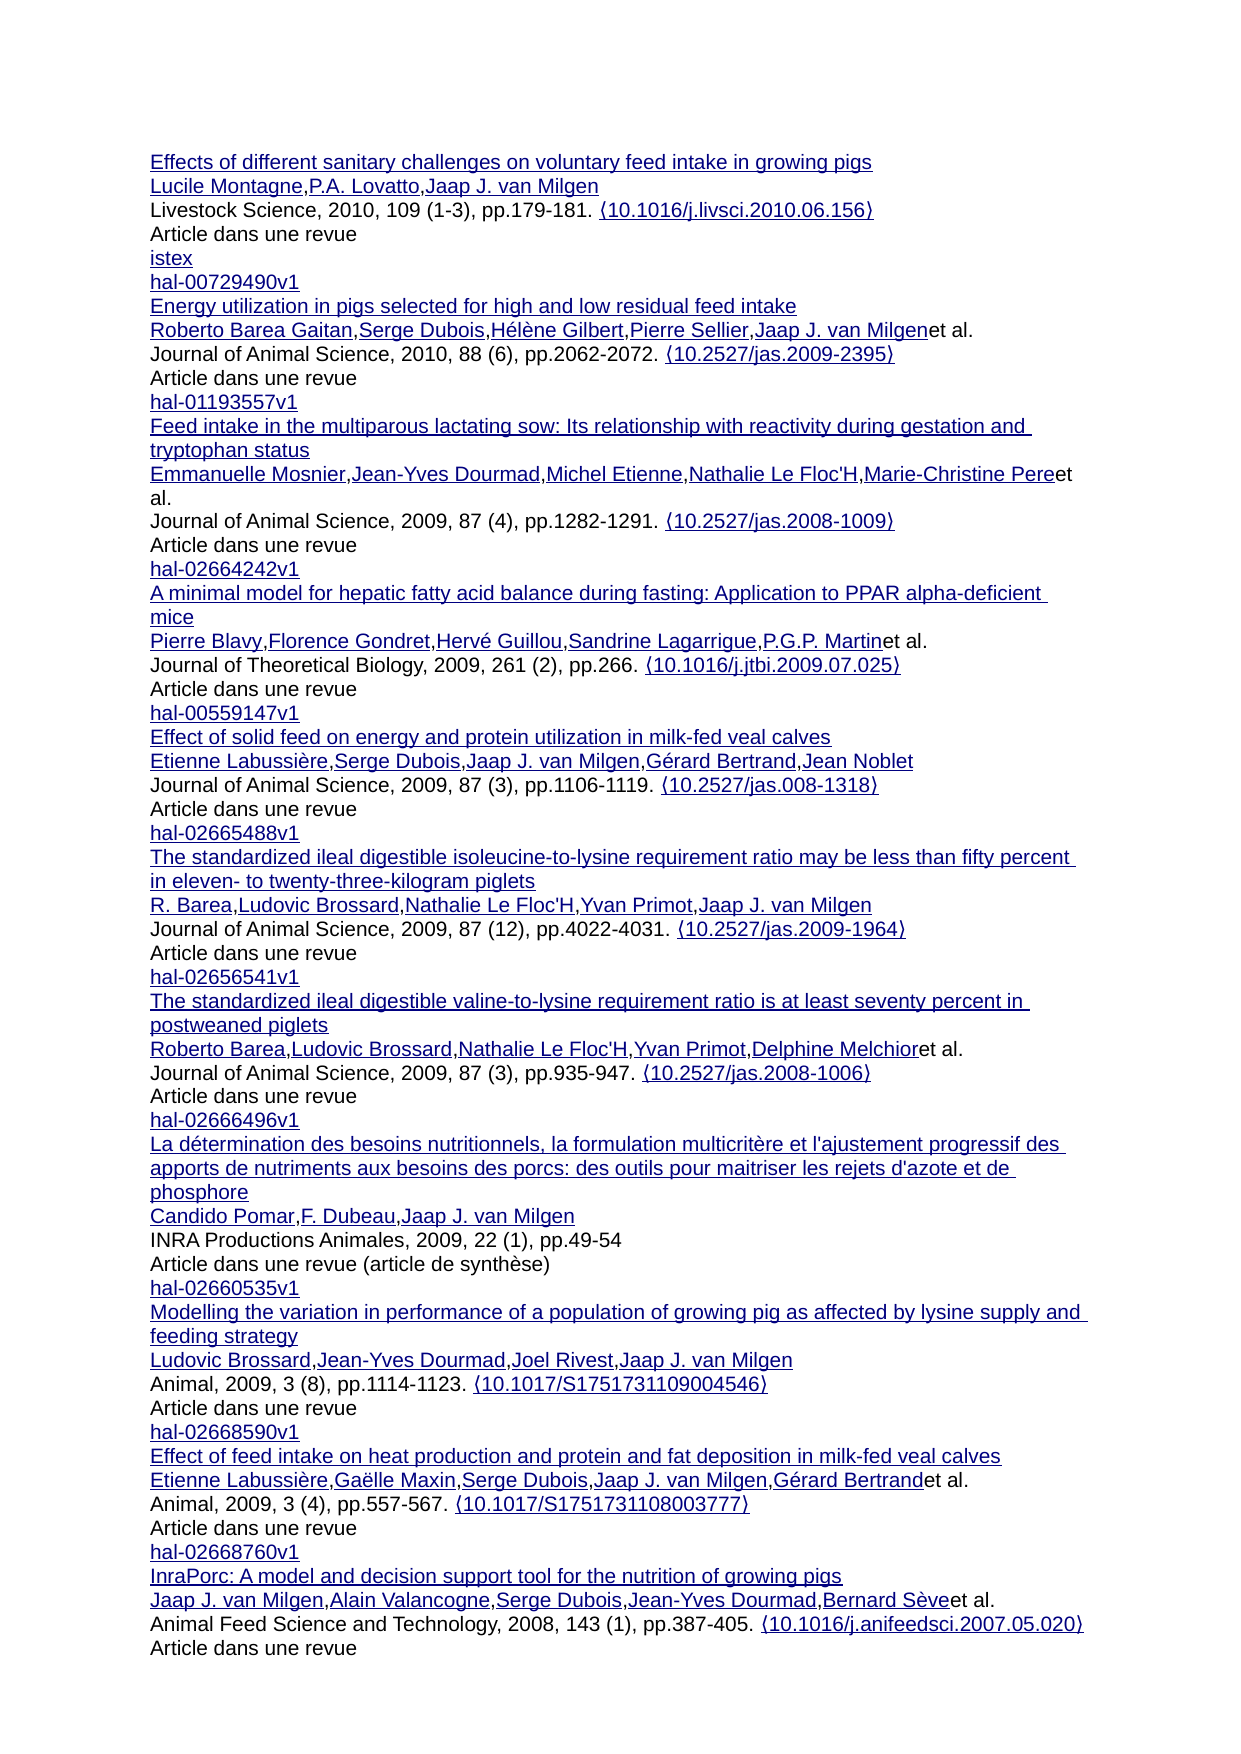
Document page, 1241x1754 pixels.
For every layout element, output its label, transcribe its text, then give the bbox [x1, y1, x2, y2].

table_cell A minimal model for hepatic fatty acid balance during fasting: Application to PPAR alpha-deficient mice Pierre Blavy,Florence Gondret,Hervé Guillou,Sandrine Lagarrigue,P.G.P. Martinet al. Journal of Theoretical Biology, 2009, 261 (2), pp.266. ⟨10.1016/j.jtbi.2009.07.025⟩ Article dans une revue hal-00559147v1 [150, 581, 1090, 725]
table_cell Feed intake in the multiparous lactating sow: Its relationship with reactivity during gestation and tryptophan status Emmanuelle Mosnier,Jean-Yves Dourmad,Michel Etienne,Nathalie Le Floc'H,Marie-Christine Pereet al. Journal of Animal Science, 2009, 87 (4), pp.1282-1291. ⟨10.2527/jas.2008-1009⟩ Article dans une revue hal-02664242v1 [150, 414, 1090, 581]
table_cell The standardized ileal digestible isoleucine-to-lysine requirement ratio may be less than fifty percent in eleven- to twenty-three-kilogram piglets R. Barea,Ludovic Brossard,Nathalie Le Floc'H,Yvan Primot,Jaap J. van Milgen Journal of Animal Science, 2009, 87 (12), pp.4022-4031. ⟨10.2527/jas.2009-1964⟩ Article dans une revue hal-02656541v1 [150, 845, 1090, 988]
table_cell Energy utilization in pigs selected for high and low residual feed intake Roberto Barea Gaitan,Serge Dubois,Hélène Gilbert,Pierre Sellier,Jaap J. van Milgenet al. Journal of Animal Science, 2010, 88 (6), pp.2062-2072. ⟨10.2527/jas.2009-2395⟩ Article dans une revue hal-01193557v1 [150, 294, 1090, 413]
table_cell Effects of different sanitary challenges on voluntary feed intake in growing pigs Lucile Montagne,P.A. Lovatto,Jaap J. van Milgen Livestock Science, 2010, 109 (1-3), pp.179-181. ⟨10.1016/j.livsci.2010.06.156⟩ Article dans une revue istex hal-00729490v1 [150, 150, 1090, 294]
table_cell Effect of solid feed on energy and protein utilization in milk-fed veal calves Etienne Labussière,Serge Dubois,Jaap J. van Milgen,Gérard Bertrand,Jean Noblet Journal of Animal Science, 2009, 87 (3), pp.1106-1119. ⟨10.2527/jas.008-1318⟩ Article dans une revue hal-02665488v1 [150, 725, 1090, 845]
table_cell The standardized ileal digestible valine-to-lysine requirement ratio is at least seventy percent in postweaned piglets Roberto Barea,Ludovic Brossard,Nathalie Le Floc'H,Yvan Primot,Delphine Melchioret al. Journal of Animal Science, 2009, 87 (3), pp.935-947. ⟨10.2527/jas.2008-1006⟩ Article dans une revue hal-02666496v1 [150, 989, 1090, 1132]
table_cell La détermination des besoins nutritionnels, la formulation multicritère et l'ajustement progressif des apports de nutriments aux besoins des porcs: des outils pour maitriser les rejets d'azote et de phosphore Candido Pomar,F. Dubeau,Jaap J. van Milgen INRA Productions Animales, 2009, 22 (1), pp.49-54 Article dans une revue (article de synthèse) hal-02660535v1 [150, 1132, 1090, 1300]
table_cell InraPorc: A model and decision support tool for the nutrition of growing pigs Jaap J. van Milgen,Alain Valancogne,Serge Dubois,Jean-Yves Dourmad,Bernard Sèveet al. Animal Feed Science and Technology, 2008, 143 (1), pp.387-405. ⟨10.1016/j.anifeedsci.2007.05.020⟩ Article dans une revue [150, 1564, 1090, 1659]
table_cell Effect of feed intake on heat production and protein and fat deposition in milk-fed veal calves Etienne Labussière,Gaëlle Maxin,Serge Dubois,Jaap J. van Milgen,Gérard Bertrandet al. Animal, 2009, 3 (4), pp.557-567. ⟨10.1017/S1751731108003777⟩ Article dans une revue hal-02668760v1 [150, 1444, 1090, 1563]
table_cell Modelling the variation in performance of a population of growing pig as affected by lysine supply and feeding strategy Ludovic Brossard,Jean-Yves Dourmad,Joel Rivest,Jaap J. van Milgen Animal, 2009, 3 (8), pp.1114-1123. ⟨10.1017/S1751731109004546⟩ Article dans une revue hal-02668590v1 [150, 1300, 1090, 1444]
